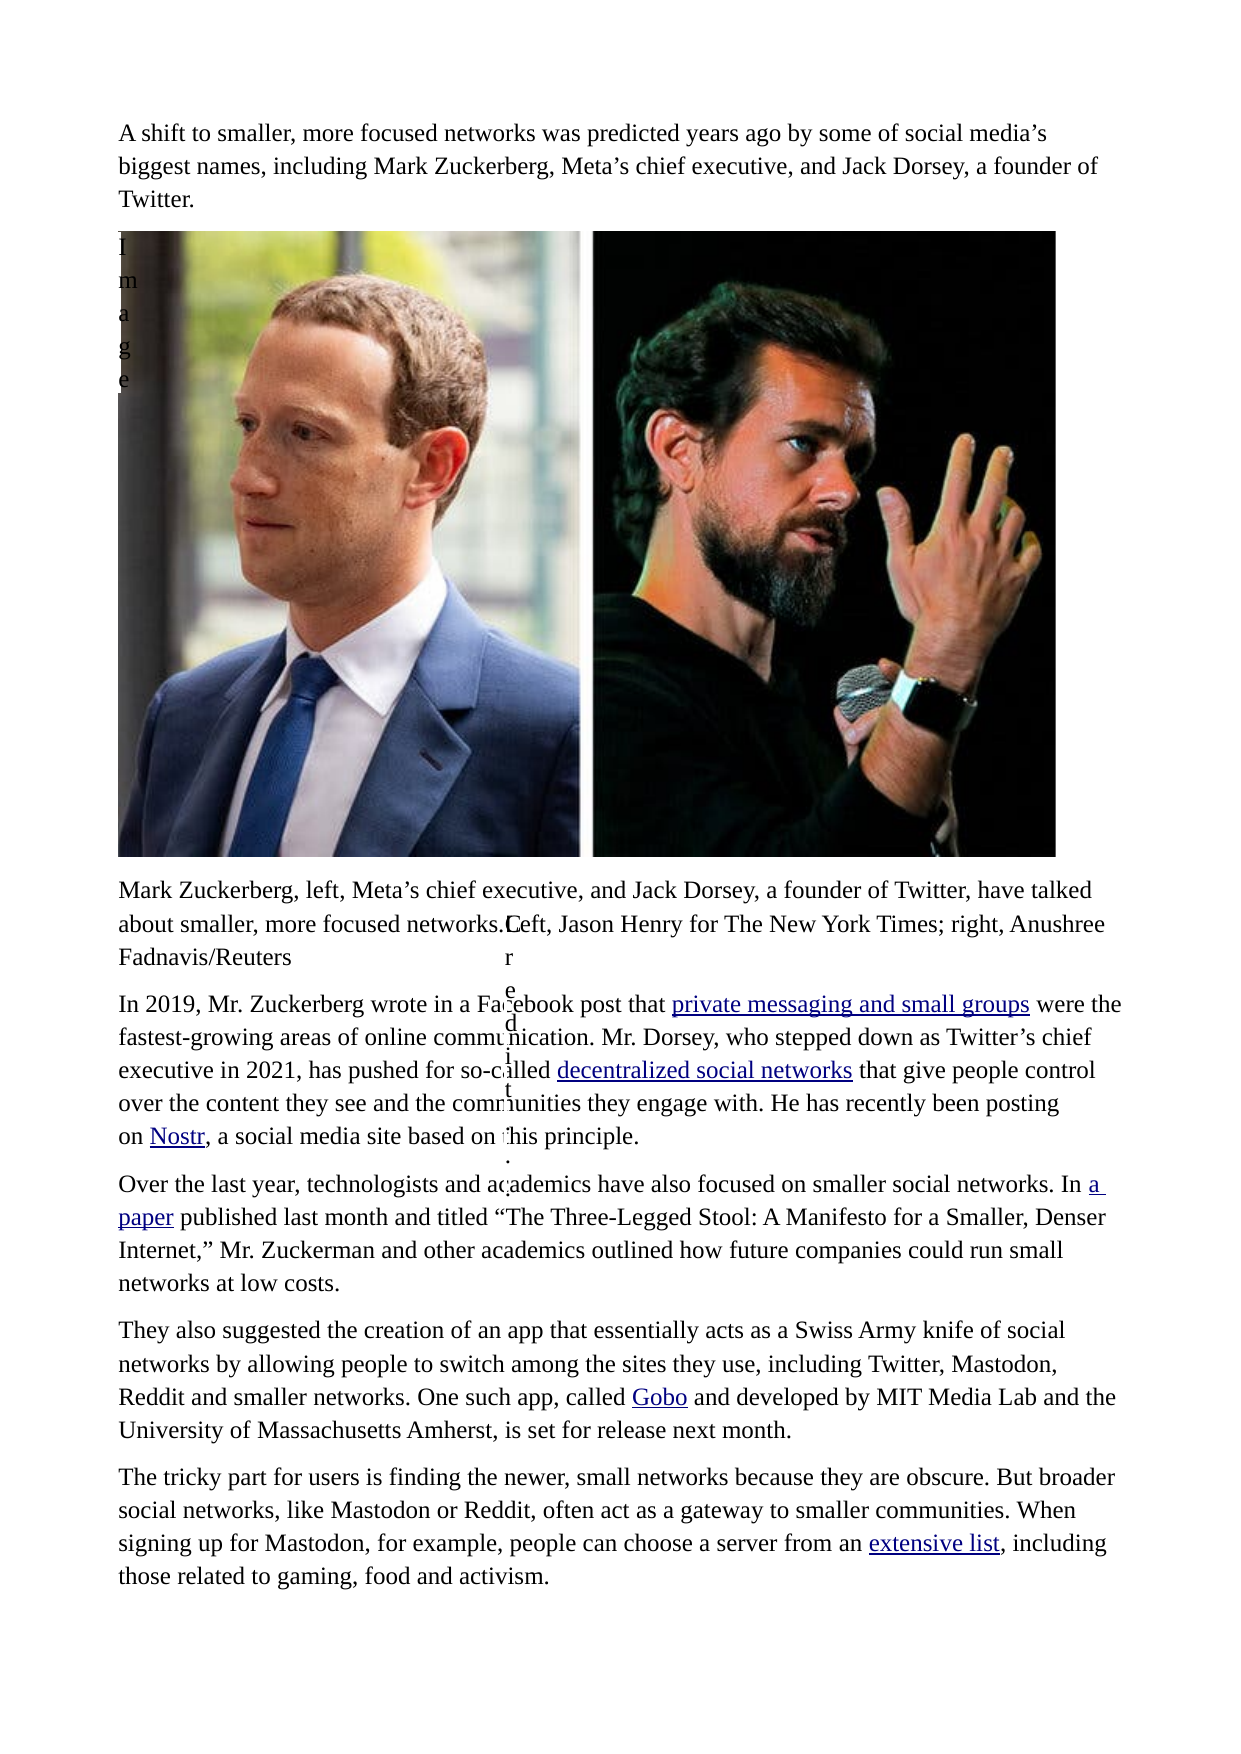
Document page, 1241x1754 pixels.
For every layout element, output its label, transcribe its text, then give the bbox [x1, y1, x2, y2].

text In 2019, Mr. Zuckerberg wrote in a Facebook post that private messaging and small groups were the fastest-growing areas of online communication. Mr. Dorsey, who stepped down as Twitter’s chief executive in 2021, has pushed for so-called decentralized social networks that give people control over the content they see and the communities they engage with. He has recently been posting on Nostr, a social media site based on this principle. [507, 989, 1122, 1150]
text They also suggested the creation of an app that essentially acts as a Swiss Army knife of social networks by allowing people to switch among the sites they use, including Twitter, Mastodon, Reddit and smaller networks. One such app, called Gobo and developed by MIT Media Lab and the University of Massachusetts Amherst, is set for release next month. [118, 1316, 1122, 1443]
text Over the last year, technologists and academics have also focused on smaller social networks. In a paper published last month and titled “The Three-Legged Stool: A Manifesto for a Smaller, Denser Internet,” Mr. Zuckerman and other academics outlined how future companies could run small networks at low costs. [118, 1169, 1122, 1297]
text Mark Zuckerberg, left, Meta’s chief executive, and Jack Dorsey, a founder of Twitter, have talked about smaller, more focused networks.Left, Jason Henry for The New York Times; right, Anushree Fadnavis/Reuters [118, 876, 1122, 970]
picture [118, 231, 1056, 857]
text The tricky part for users is finding the newer, small networks because they are obscure. But broader social networks, like Mastodon or Reddit, often act as a gateway to smaller communities. When signing up for Mastodon, for example, people can choose a server from an extensive list, including those related to gaming, food and activism. [118, 1462, 1122, 1590]
text A shift to smaller, more focused networks was predicted years ago by some of social media’s biggest names, including Mark Zuckerberg, Meta’s chief executive, and Jack Dorsey, a founder of Twitter. [118, 118, 1122, 213]
text In 2019, Mr. Zuckerberg wrote in a Facebook post that private messaging and small groups were the fastest-growing areas of online communication. Mr. Dorsey, who stepped down as Twitter’s chief executive in 2021, has pushed for so-called decentralized social networks that give people control over the content they see and the communities they engage with. He has recently been posting on Nostr, a social media site based on this principle. [118, 989, 504, 1150]
